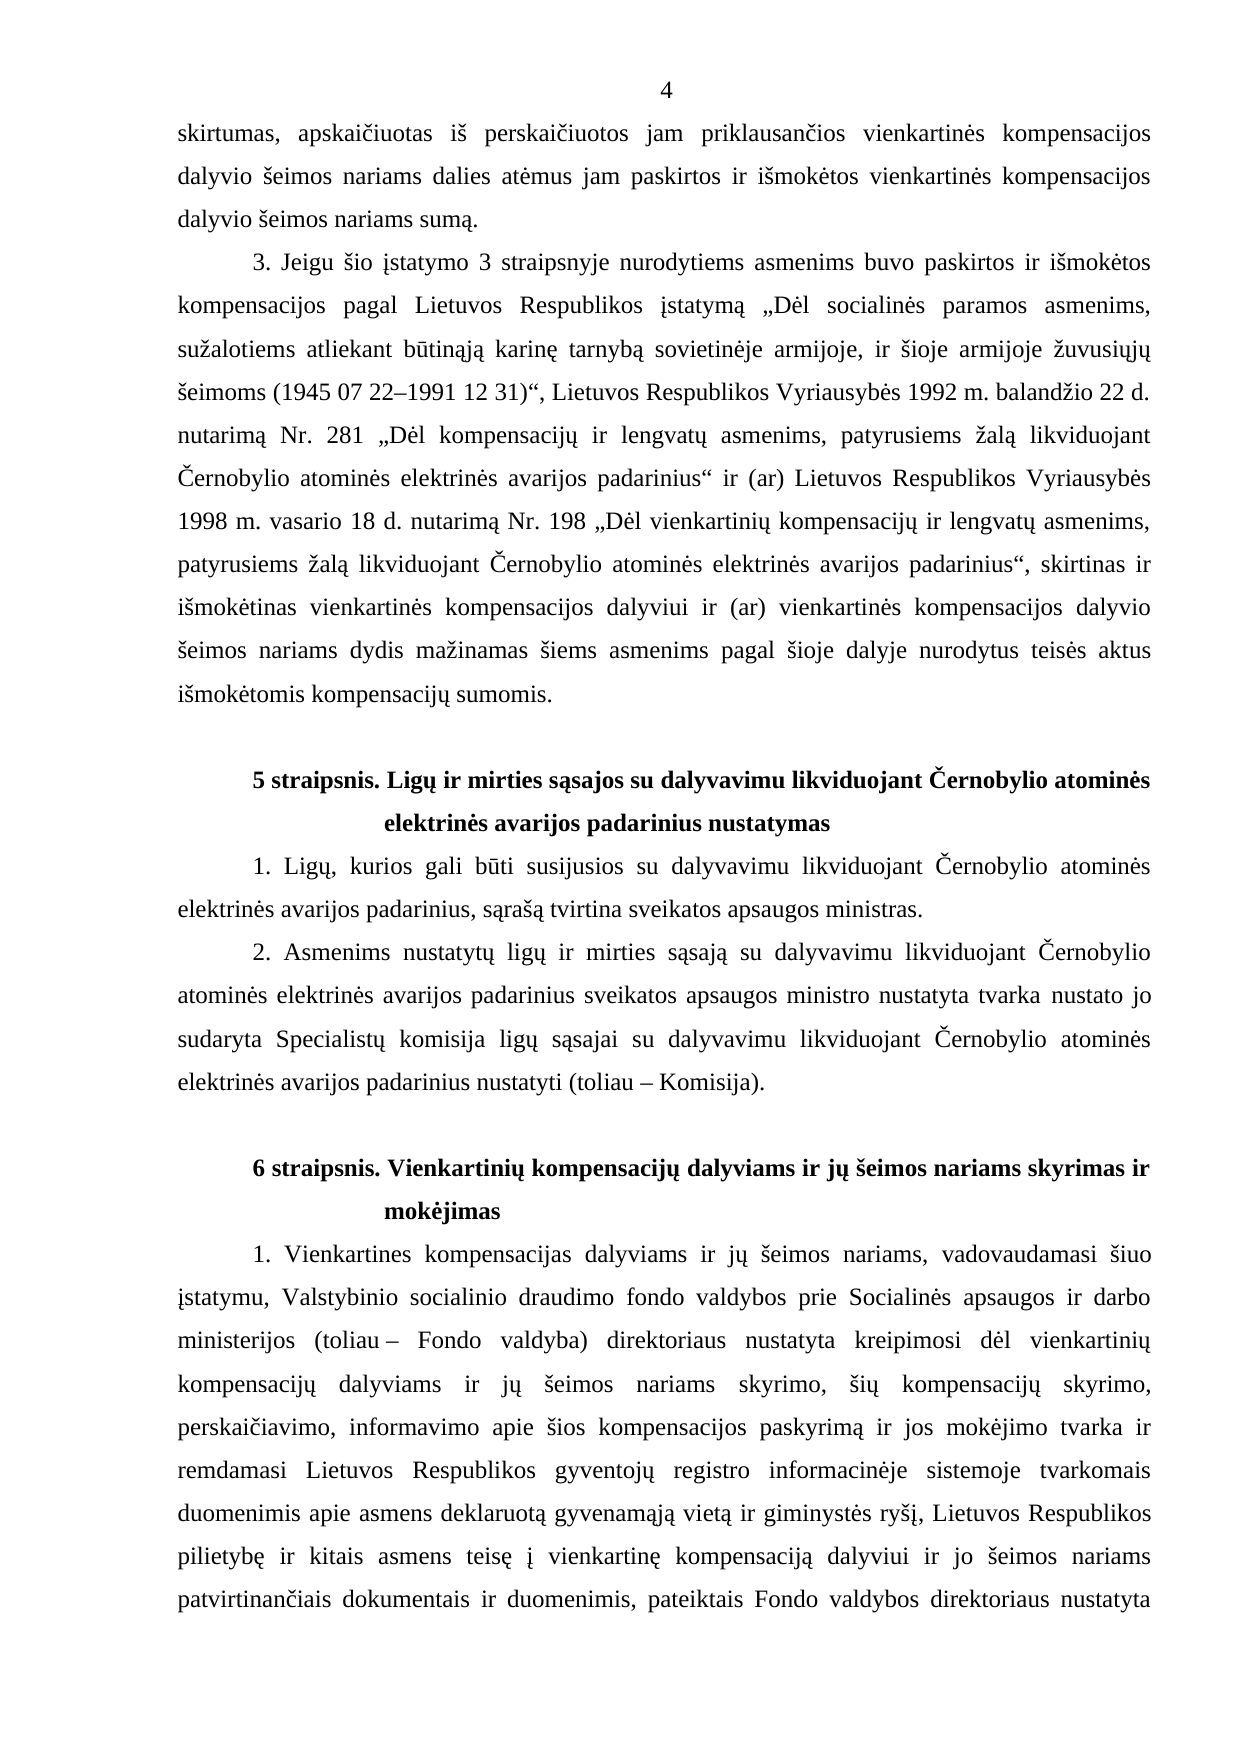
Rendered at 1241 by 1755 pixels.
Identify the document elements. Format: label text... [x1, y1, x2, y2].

text 1. Vienkartines kompensacijas dalyviams ir jų šeimos nariams, vadovaudamasi šiuo įstatymu, Valstybinio socialinio draudimo fondo valdybos prie Socialinės apsaugos ir darbo ministerijos (toliau – Fondo valdyba) direktoriaus nustatyta kreipimosi dėl vienkartinių kompensacijų dalyviams ir jų šeimos nariams skyrimo, šių kompensacijų skyrimo, perskaičiavimo, informavimo apie šios kompensacijos paskyrimą ir jos mokėjimo tvarka ir remdamasi Lietuvos Respublikos gyventojų registro informacinėje sistemoje tvarkomais duomenimis apie asmens deklaruotą gyvenamąją vietą ir giminystės ryšį, Lietuvos Respublikos pilietybę ir kitais asmens teisę į vienkartinę kompensaciją dalyviui ir jo šeimos nariams patvirtinančiais dokumentais ir duomenimis, pateiktais Fondo valdybos direktoriaus nustatyta [177, 1239, 1152, 1613]
text 1. Ligų, kurios gali būti susijusios su dalyvavimu likviduojant Černobylio atominės elektrinės avarijos padarinius, sąrašą tvirtina sveikatos apsaugos ministras. [177, 851, 1152, 923]
text skirtumas, apskaičiuotas iš perskaičiuotos jam priklausančios vienkartinės kompensacijos dalyvio šeimos nariams dalies atėmus jam paskirtos ir išmokėtos vienkartinės kompensacijos dalyvio šeimos nariams sumą. [177, 118, 1152, 233]
text 6 straipsnis. Vienkartinių kompensacijų dalyviams ir jų šeimos nariams skyrimas ir mokėjimas [252, 1153, 1152, 1225]
text 3. Jeigu šio įstatymo 3 straipsnyje nurodytiems asmenims buvo paskirtos ir išmokėtos kompensacijos pagal Lietuvos Respublikos įstatymą „Dėl socialinės paramos asmenims, sužalotiems atliekant būtinąją karinę tarnybą sovietinėje armijoje, ir šioje armijoje žuvusiųjų šeimoms (1945 07 22–1991 12 31)“, Lietuvos Respublikos Vyriausybės 1992 m. balandžio 22 d. nutarimą Nr. 281 „Dėl kompensacijų ir lengvatų asmenims, patyrusiems žalą likviduojant Černobylio atominės elektrinės avarijos padarinius“ ir (ar) Lietuvos Respublikos Vyriausybės 1998 m. vasario 18 d. nutarimą Nr. 198 „Dėl vienkartinių kompensacijų ir lengvatų asmenims, patyrusiems žalą likviduojant Černobylio atominės elektrinės avarijos padarinius“, skirtinas ir išmokėtinas vienkartinės kompensacijos dalyviui ir (ar) vienkartinės kompensacijos dalyvio šeimos nariams dydis mažinamas šiems asmenims pagal šioje dalyje nurodytus teisės aktus išmokėtomis kompensacijų sumomis. [177, 247, 1152, 707]
text 5 straipsnis. Ligų ir mirties sąsajos su dalyvavimu likviduojant Černobylio atominės elektrinės avarijos padarinius nustatymas [252, 765, 1152, 837]
text 2. Asmenims nustatytų ligų ir mirties sąsają su dalyvavimu likviduojant Černobylio atominės elektrinės avarijos padarinius sveikatos apsaugos ministro nustatyta tvarka nustato jo sudaryta Specialistų komisija ligų sąsajai su dalyvavimu likviduojant Černobylio atominės elektrinės avarijos padarinius nustatyti (toliau – Komisija). [177, 937, 1152, 1096]
